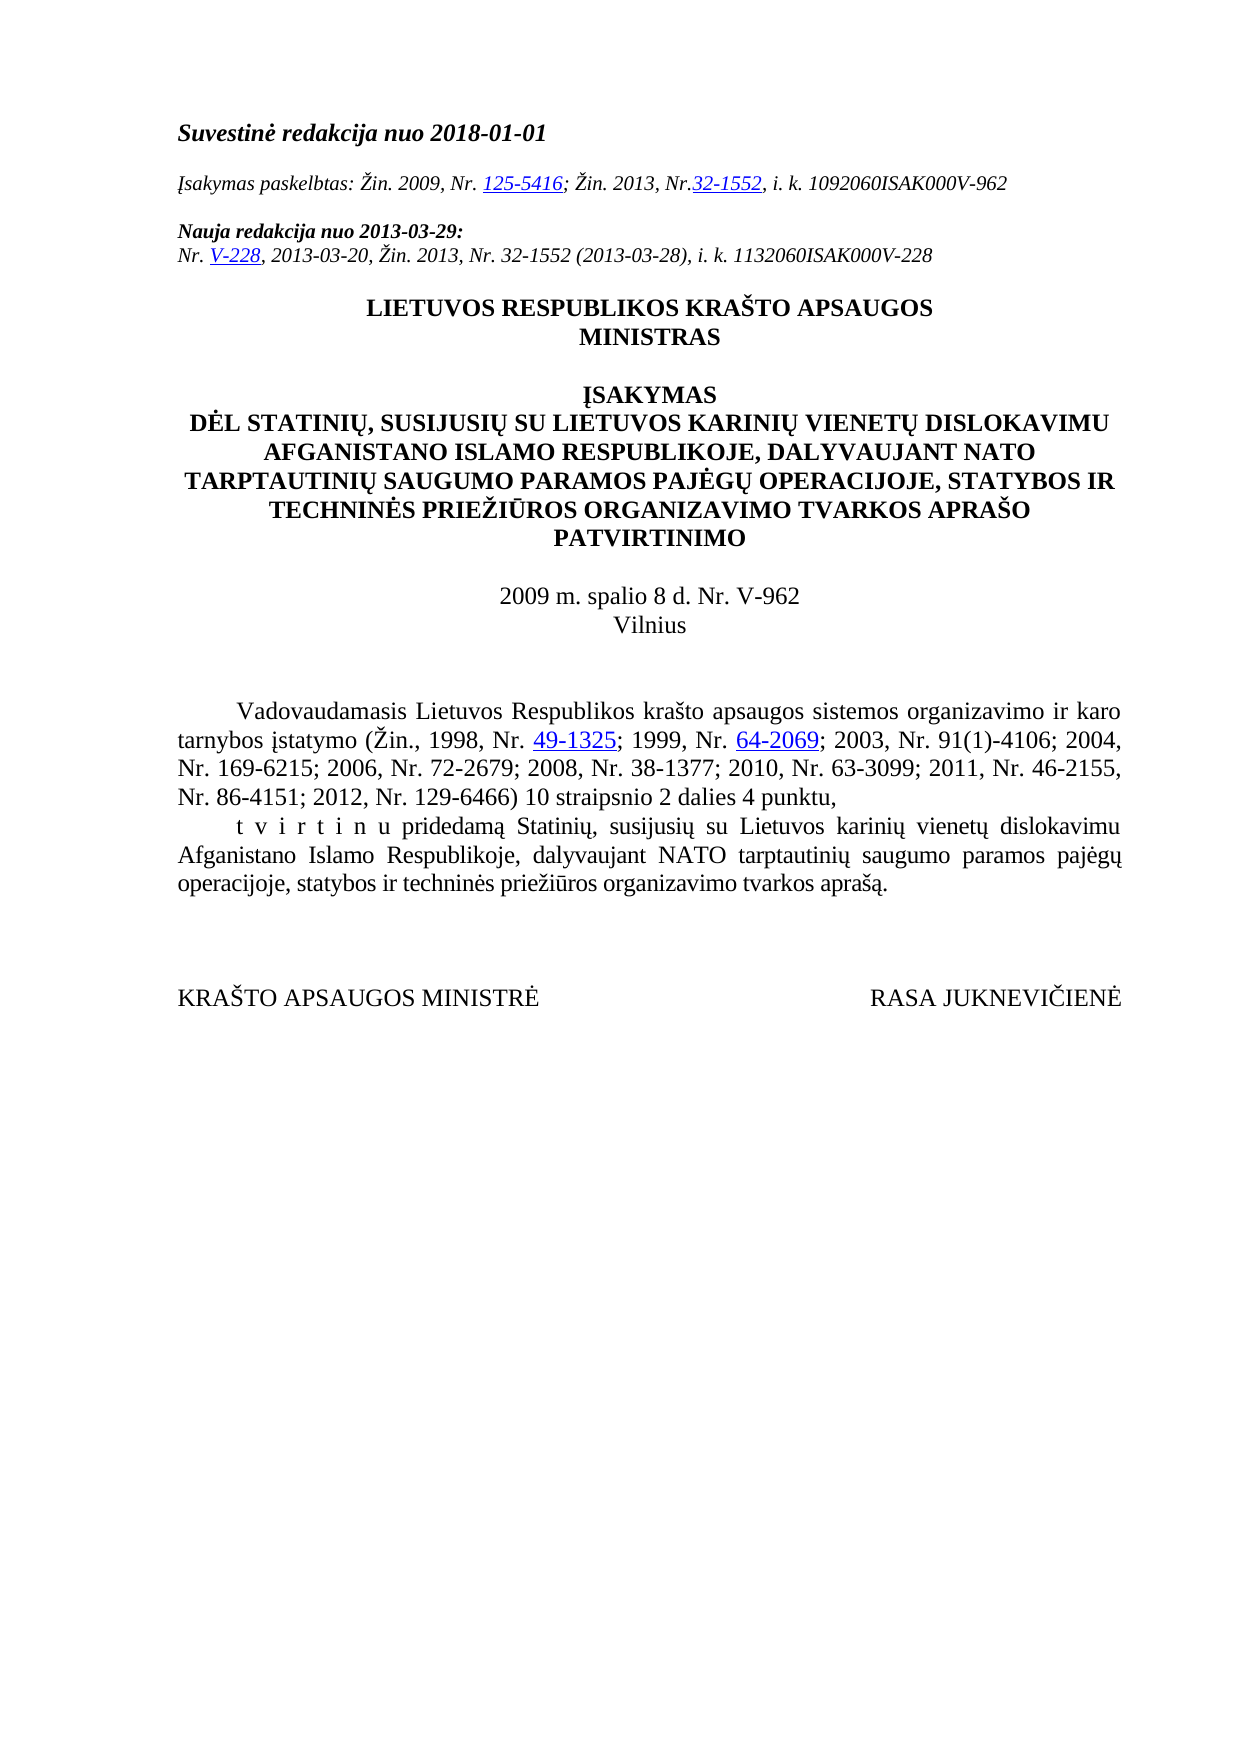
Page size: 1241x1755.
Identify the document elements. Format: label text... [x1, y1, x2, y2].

text 2009 m. spalio 8 d. Nr. V-962 [177, 581, 1122, 610]
text Įsakymas paskelbtas: Žin. 2009, Nr. 125-5416; Žin. 2013, Nr.32-1552, i. k. 1092060ISAK000V-962 [177, 171, 1122, 195]
text MINISTRAS [177, 322, 1122, 351]
text Vadovaudamasis Lietuvos Respublikos krašto apsaugos sistemos organizavimo ir karo tarnybos įstatymo (Žin., 1998, Nr. 49-1325; 1999, Nr. 64-2069; 2003, Nr. 91(1)-4106; 2004, Nr. 169-6215; 2006, Nr. 72-2679; 2008, Nr. 38-1377; 2010, Nr. 63-3099; 2011, Nr. 46-2155, Nr. 86-4151; 2012, Nr. 129-6466) 10 straipsnio 2 dalies 4 punktu, [177, 696, 1122, 811]
text t v i r t i n u pridedamą Statinių, susijusių su Lietuvos karinių vienetų dislokavimu Afganistano Islamo Respublikoje, dalyvaujant NATO tarptautinių saugumo paramos pajėgų operacijoje, statybos ir techninės priežiūros organizavimo tvarkos aprašą. [177, 811, 1122, 897]
text Krašto apsaugos ministrė Rasa Juknevičienė [177, 983, 1122, 1012]
text Nauja redakcija nuo 2013-03-29: [177, 219, 1122, 243]
text ĮSAKYMAS [177, 380, 1122, 408]
text Vilnius [177, 610, 1122, 638]
text Nr. V-228, 2013-03-20, Žin. 2013, Nr. 32-1552 (2013-03-28), i. k. 1132060ISAK000V-228 [177, 243, 1122, 267]
text LIETUVOS RESPUBLIKOS KRAŠTO APSAUGOS [177, 293, 1122, 322]
text Suvestinė redakcija nuo 2018-01-01 [177, 118, 1122, 147]
text DĖL STATINIŲ, SUSIJUSIŲ SU LIETUVOS KARINIŲ VIENETŲ DISLOKAVIMU AFGANISTANO ISLAMO RESPUBLIKOJE, DALYVAUJANT NATO TARPTAUTINIŲ SAUGUMO PARAMOS PAJĖGŲ OPERACIJOJE, statybos IR TECHNINĖS PRIEŽIŪROS organizavimo TVARKos APRAŠO PATVIRTINIMO [177, 408, 1122, 552]
